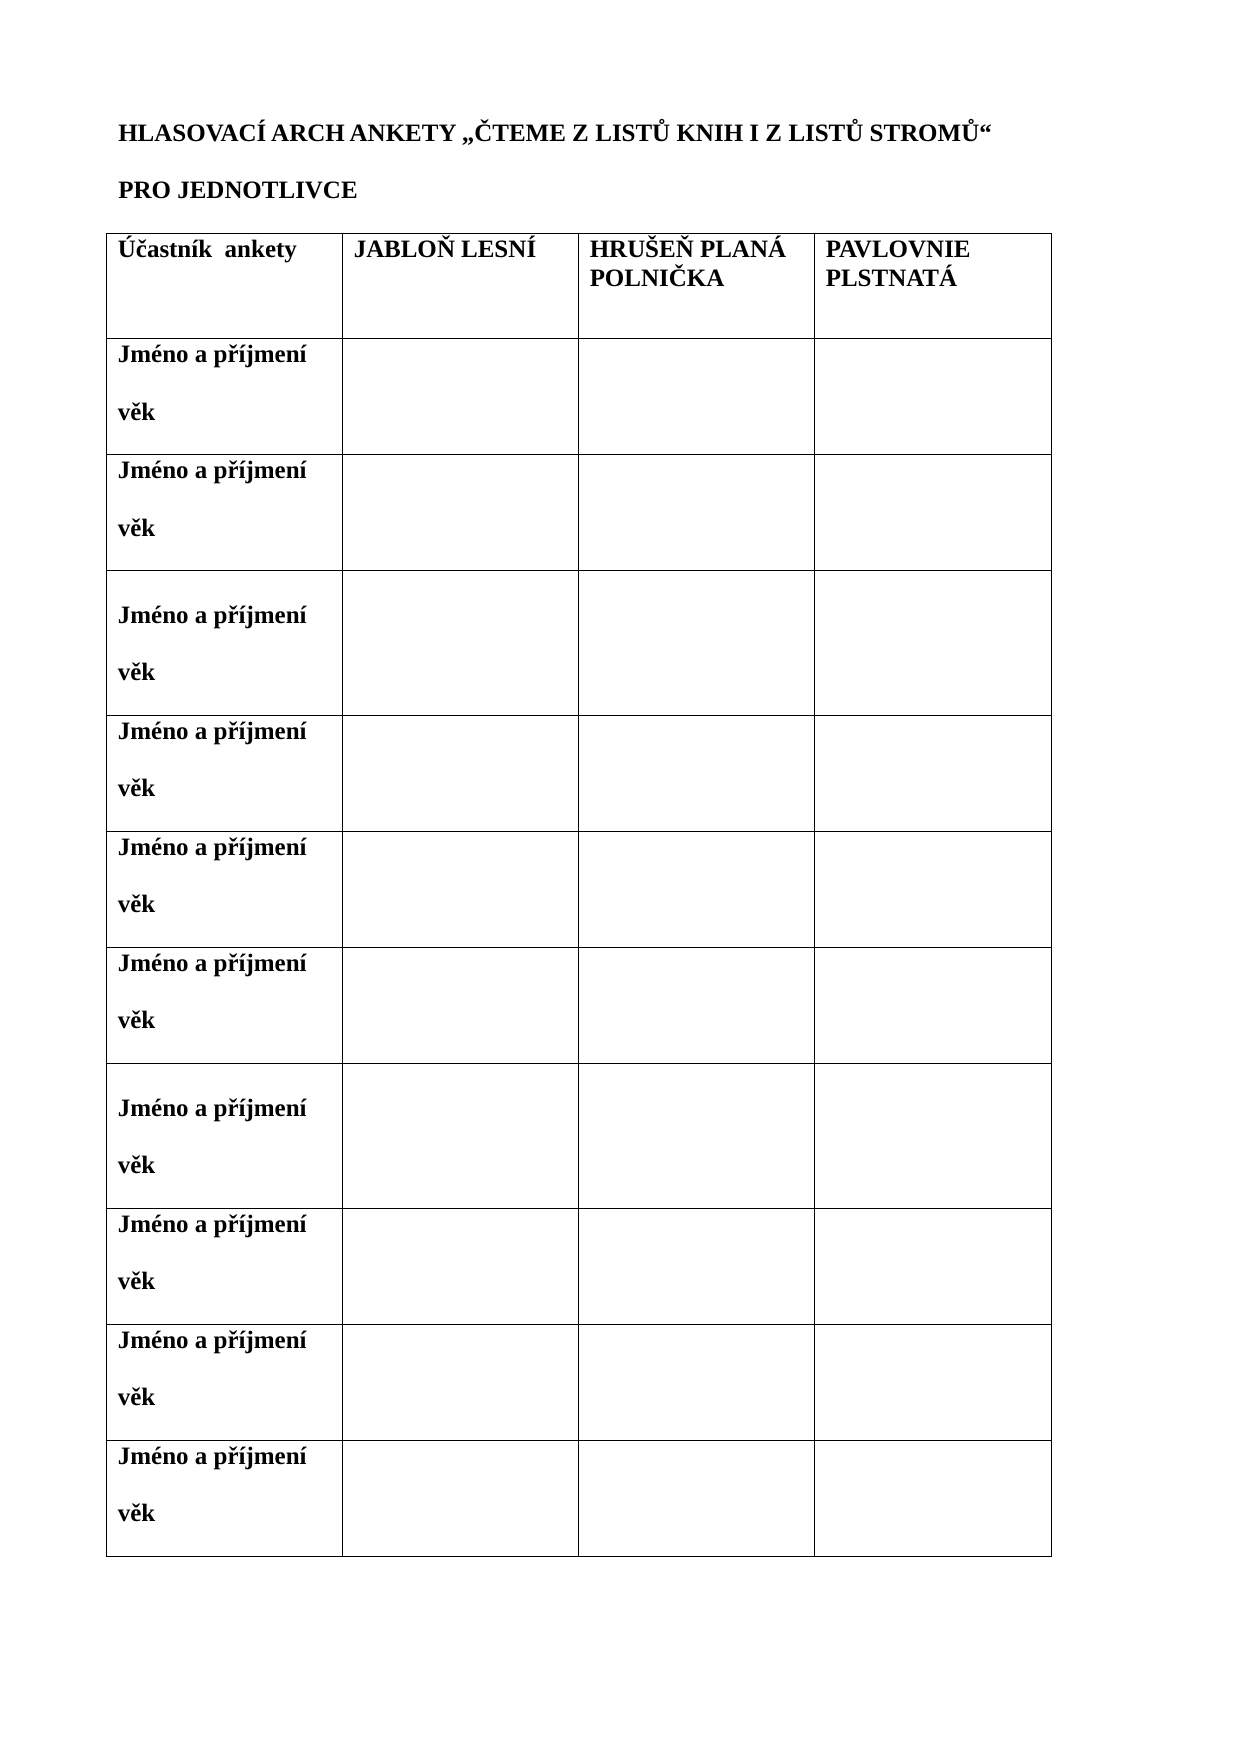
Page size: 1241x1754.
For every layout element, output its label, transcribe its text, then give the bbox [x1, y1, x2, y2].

table_header HRUŠEŇ PLANÁ POLNIČKA [579, 234, 814, 338]
table_cell [815, 1441, 1051, 1556]
table_cell Jméno a příjmení věk [107, 1325, 342, 1440]
table_cell [343, 455, 578, 570]
table_cell Jméno a příjmení věk [107, 571, 342, 715]
table_cell [579, 716, 814, 831]
table_cell [815, 1209, 1051, 1324]
table_cell Jméno a příjmení věk [107, 1209, 342, 1324]
table_cell [343, 1325, 578, 1440]
table_cell [579, 1441, 814, 1556]
table_cell [815, 455, 1051, 570]
table_cell [815, 339, 1051, 454]
table_cell Jméno a příjmení věk [107, 339, 342, 454]
table_cell Jméno a příjmení věk [107, 1064, 342, 1208]
table_cell [579, 1209, 814, 1324]
table_cell [815, 948, 1051, 1063]
table_cell Jméno a příjmení věk [107, 1441, 342, 1556]
table_cell [579, 455, 814, 570]
table_header JABLOŇ LESNÍ [343, 234, 578, 338]
table_cell Jméno a příjmení věk [107, 948, 342, 1063]
table_cell Jméno a příjmení věk [107, 832, 342, 947]
table_cell [343, 716, 578, 831]
table_cell Jméno a příjmení věk [107, 455, 342, 570]
table_cell [815, 832, 1051, 947]
table_cell [815, 716, 1051, 831]
table_cell [579, 339, 814, 454]
table_cell [579, 1064, 814, 1208]
table_cell [343, 1209, 578, 1324]
table_cell [343, 1064, 578, 1208]
table_cell [343, 832, 578, 947]
table_cell [343, 948, 578, 1063]
table_cell [343, 571, 578, 715]
table_cell [579, 571, 814, 715]
table_cell [343, 1441, 578, 1556]
text PRO JEDNOTLIVCE [118, 176, 1122, 204]
table_cell [579, 832, 814, 947]
table_cell Jméno a příjmení věk [107, 716, 342, 831]
text HLASOVACÍ ARCH ANKETY „ČTEME Z LISTŮ KNIH I Z LISTŮ STROMŮ“ [118, 118, 1122, 147]
table_cell [815, 1325, 1051, 1440]
table_cell [579, 1325, 814, 1440]
table_cell [343, 339, 578, 454]
table_header Účastník ankety [107, 234, 342, 338]
table_cell [815, 1064, 1051, 1208]
table_cell [815, 571, 1051, 715]
table_cell [579, 948, 814, 1063]
table_header PAVLOVNIE PLSTNATÁ [815, 234, 1051, 338]
